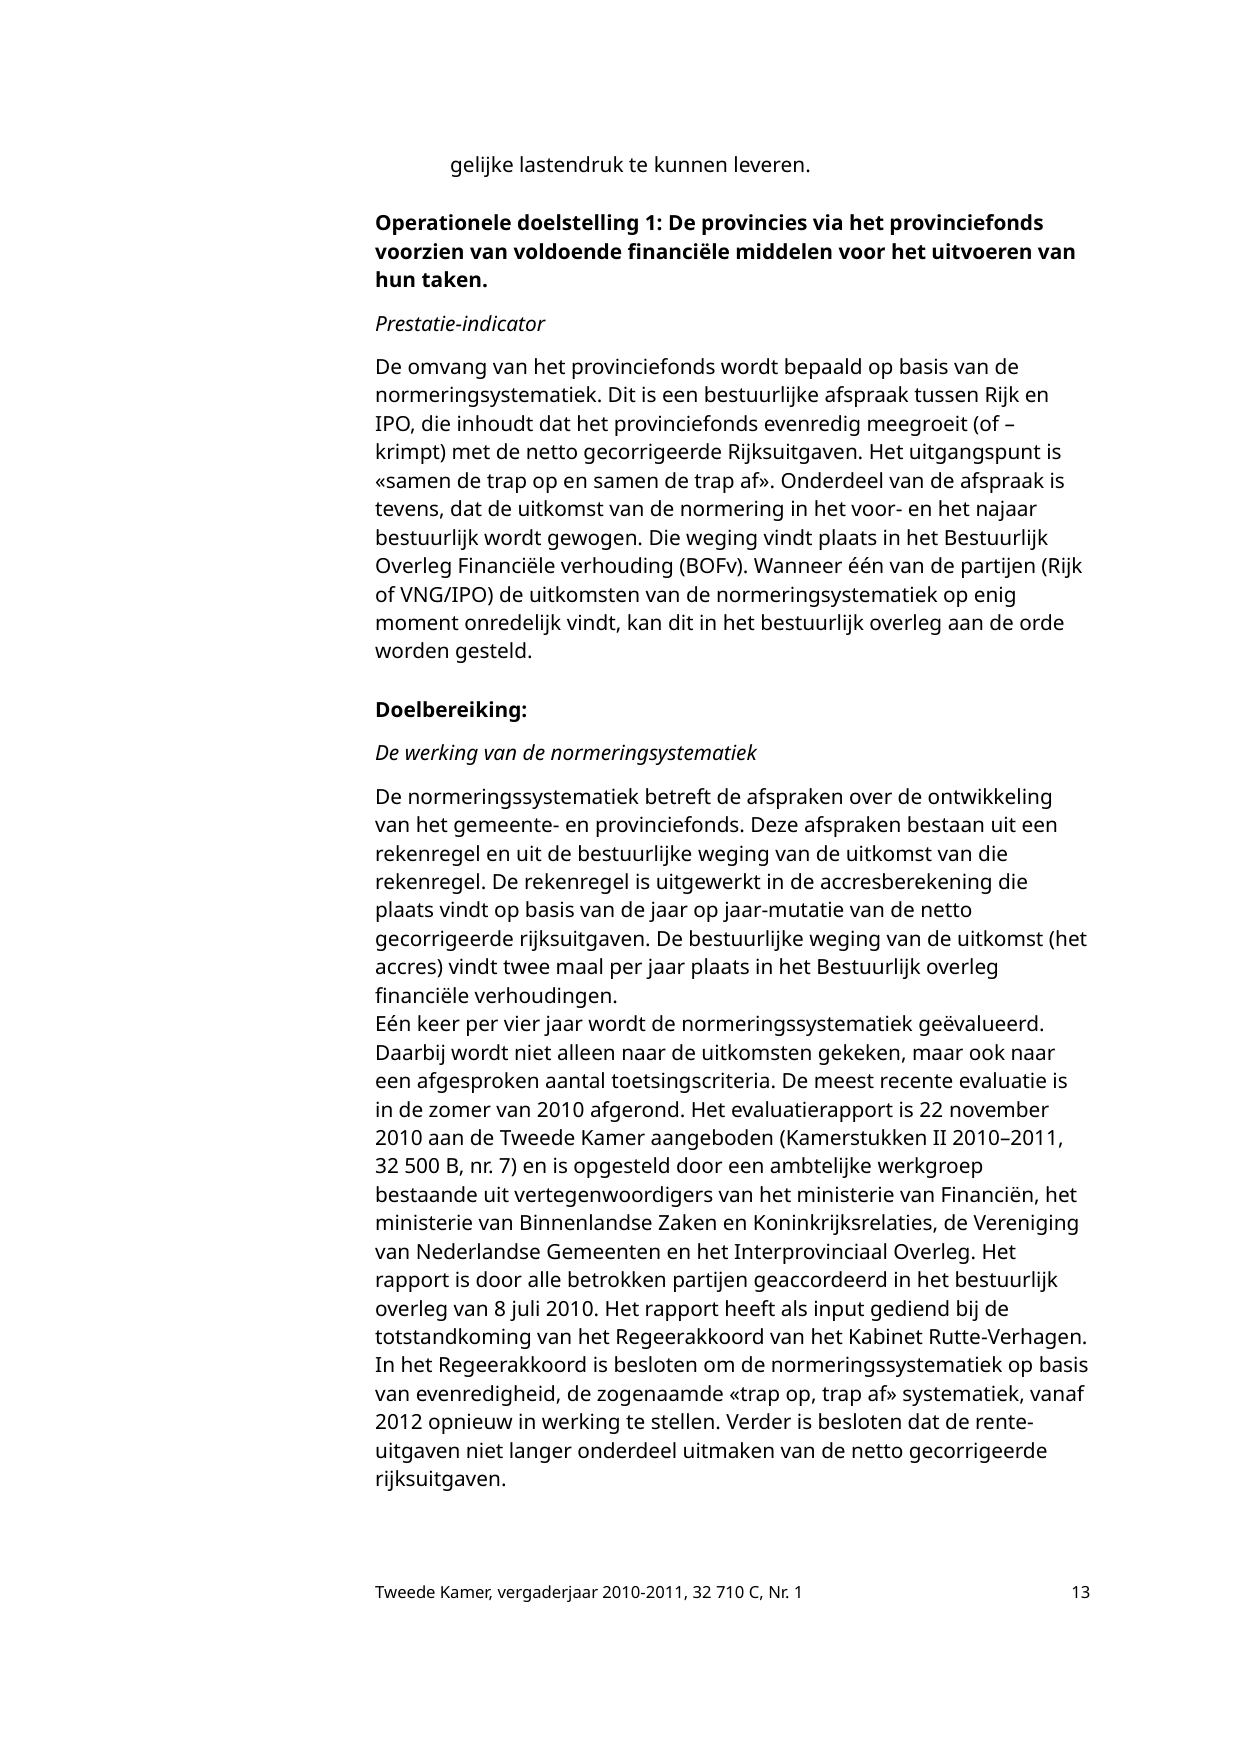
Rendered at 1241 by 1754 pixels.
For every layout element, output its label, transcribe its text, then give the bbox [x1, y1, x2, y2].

text Eén keer per vier jaar wordt de normeringssystematiek geëvalueerd. Daarbij wordt niet alleen naar de uitkomsten gekeken, maar ook naar een afgesproken aantal toetsingscriteria. De meest recente evaluatie is in de zomer van 2010 afgerond. Het evaluatierapport is 22 november 2010 aan de Tweede Kamer aangeboden (Kamerstukken II 2010–2011, 32 500 B, nr. 7) en is opgesteld door een ambtelijke werkgroep bestaande uit vertegenwoordigers van het ministerie van Financiën, het ministerie van Binnenlandse Zaken en Koninkrijksrelaties, de Vereniging van Nederlandse Gemeenten en het Interprovinciaal Overleg. Het rapport is door alle betrokken partijen geaccordeerd in het bestuurlijk overleg van 8 juli 2010. Het rapport heeft als input gediend bij de totstandkoming van het Regeerakkoord van het Kabinet Rutte-Verhagen. In het Regeerakkoord is besloten om de normeringssystematiek op basis van evenredigheid, de zogenaamde «trap op, trap af» systematiek, vanaf 2012 opnieuw in werking te stellen. Verder is besloten dat de rente-uitgaven niet langer onderdeel uitmaken van de netto gecorrigeerde rijksuitgaven. [375, 1009, 1090, 1493]
text De werking van de normeringsystematiek [375, 738, 1090, 767]
text De omvang van het provinciefonds wordt bepaald op basis van de normeringsystematiek. Dit is een bestuurlijke afspraak tussen Rijk en IPO, die inhoudt dat het provinciefonds evenredig meegroeit (of – krimpt) met de netto gecorrigeerde Rijksuitgaven. Het uitgangspunt is «samen de trap op en samen de trap af». Onderdeel van de afspraak is tevens, dat de uitkomst van de normering in het voor- en het najaar bestuurlijk wordt gewogen. Die weging vindt plaats in het Bestuurlijk Overleg Financiële verhouding (BOFv). Wanneer één van de partijen (Rijk of VNG/IPO) de uitkomsten van de normeringsystematiek op enig moment onredelijk vindt, kan dit in het bestuurlijk overleg aan de orde worden gesteld. [375, 352, 1090, 665]
text De normeringssystematiek betreft de afspraken over de ontwikkeling van het gemeente- en provinciefonds. Deze afspraken bestaan uit een rekenregel en uit de bestuurlijke weging van de uitkomst van die rekenregel. De rekenregel is uitgewerkt in de accresberekening die plaats vindt op basis van de jaar op jaar-mutatie van de netto gecorrigeerde rijksuitgaven. De bestuurlijke weging van de uitkomst (het accres) vindt twee maal per jaar plaats in het Bestuurlijk overleg financiële verhoudingen. [375, 782, 1090, 1009]
text Prestatie-indicator [375, 309, 1090, 337]
text Operationele doelstelling 1: De provincies via het provinciefonds voorzien van voldoende financiële middelen voor het uitvoeren van hun taken. [375, 208, 1090, 294]
list gelijke lastendruk te kunnen leveren. [375, 150, 1090, 178]
text Doelbereiking: [375, 695, 1090, 723]
